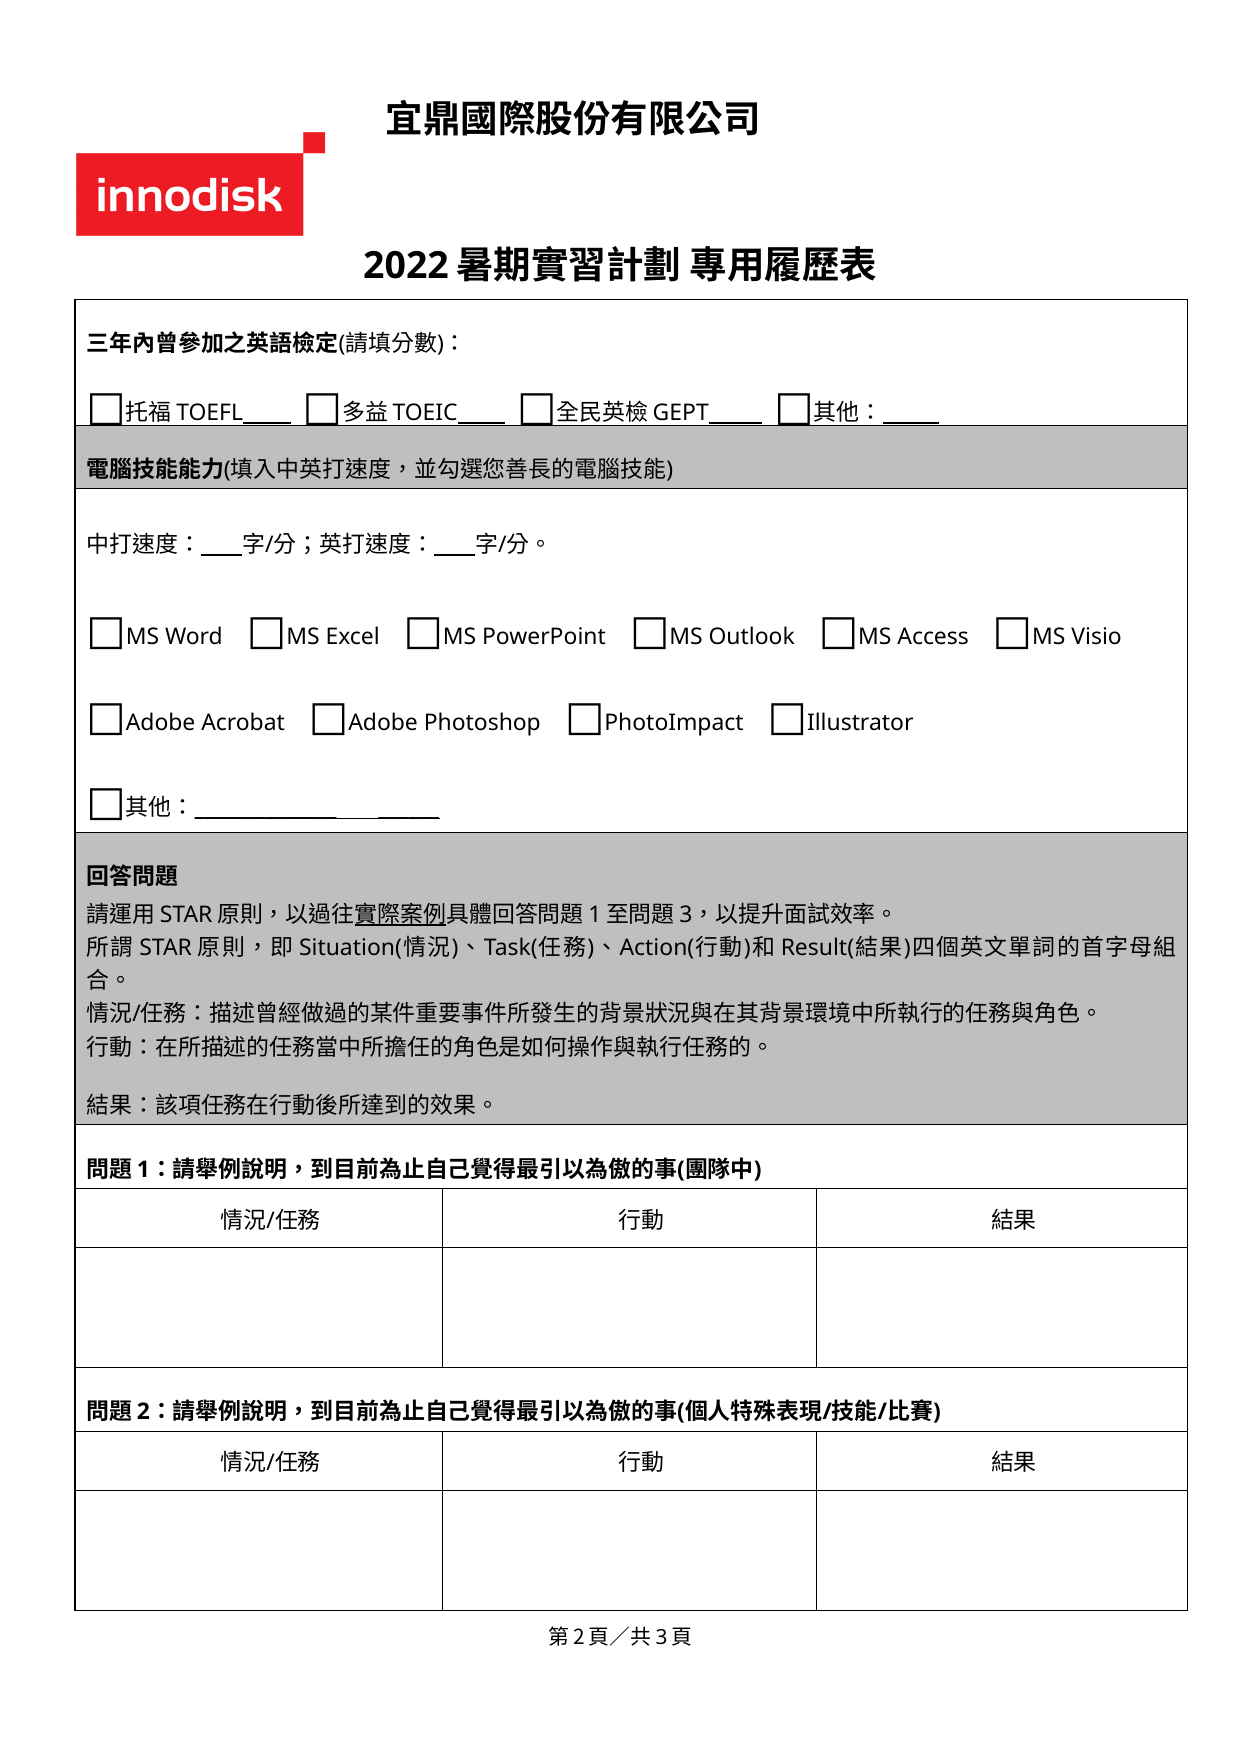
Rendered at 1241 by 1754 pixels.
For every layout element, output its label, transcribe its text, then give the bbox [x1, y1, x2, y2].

table_cell [817, 1248, 1187, 1367]
table_cell 問題2：請舉例說明，到目前為止自己覺得最引以為傲的事(個人特殊表現/技能/比賽) [76, 1368, 1187, 1431]
table_cell 三年內曾參加之英語檢定(請填分數)： □托福TOEFL □多益TOEIC □全民英檢GEPT □其他： [76, 300, 1187, 425]
table_cell [443, 1491, 816, 1610]
table_cell [76, 1248, 442, 1367]
table_cell 回答問題 請運用STAR原則，以過往實際案例具體回答問題1至問題3，以提升面試效率。 所謂STAR原則，即Situation(情況)、Task(任務)、Action(行動)和Result(結果)四個英文單詞的首字母組合。 情況/任務：描述曾經做過的某件重要事件所發生的背景狀況與在其背景環境中所執行的任務與角色。 行動：在所描述的任務當中所擔任的角色是如何操作與執行任務的。 結果：該項任務在行動後所達到的效果。 [76, 833, 1187, 1124]
table_cell 中打速度： 字/分；英打速度： 字/分。 □MS Word □MS Excel □MS PowerPoint □MS Outlook □MS Access □MS Visio □Adobe Acrobat □Adobe Photoshop □PhotoImpact □Illustrator □其他：______________ ______ [76, 489, 1187, 832]
table_cell [817, 1491, 1187, 1610]
table_cell 結果 [817, 1432, 1187, 1490]
table_cell 電腦技能能力(填入中英打速度，並勾選您善長的電腦技能) [76, 426, 1187, 488]
table_cell 行動 [443, 1189, 816, 1247]
table_cell [443, 1248, 816, 1367]
table_cell 問題1：請舉例說明，到目前為止自己覺得最引以為傲的事(團隊中) [76, 1125, 1187, 1188]
table_cell [76, 1491, 442, 1610]
table_cell 行動 [443, 1432, 816, 1490]
table_cell 情況/任務 [76, 1189, 442, 1247]
table_cell 情況/任務 [76, 1432, 442, 1490]
table_cell 結果 [817, 1189, 1187, 1247]
